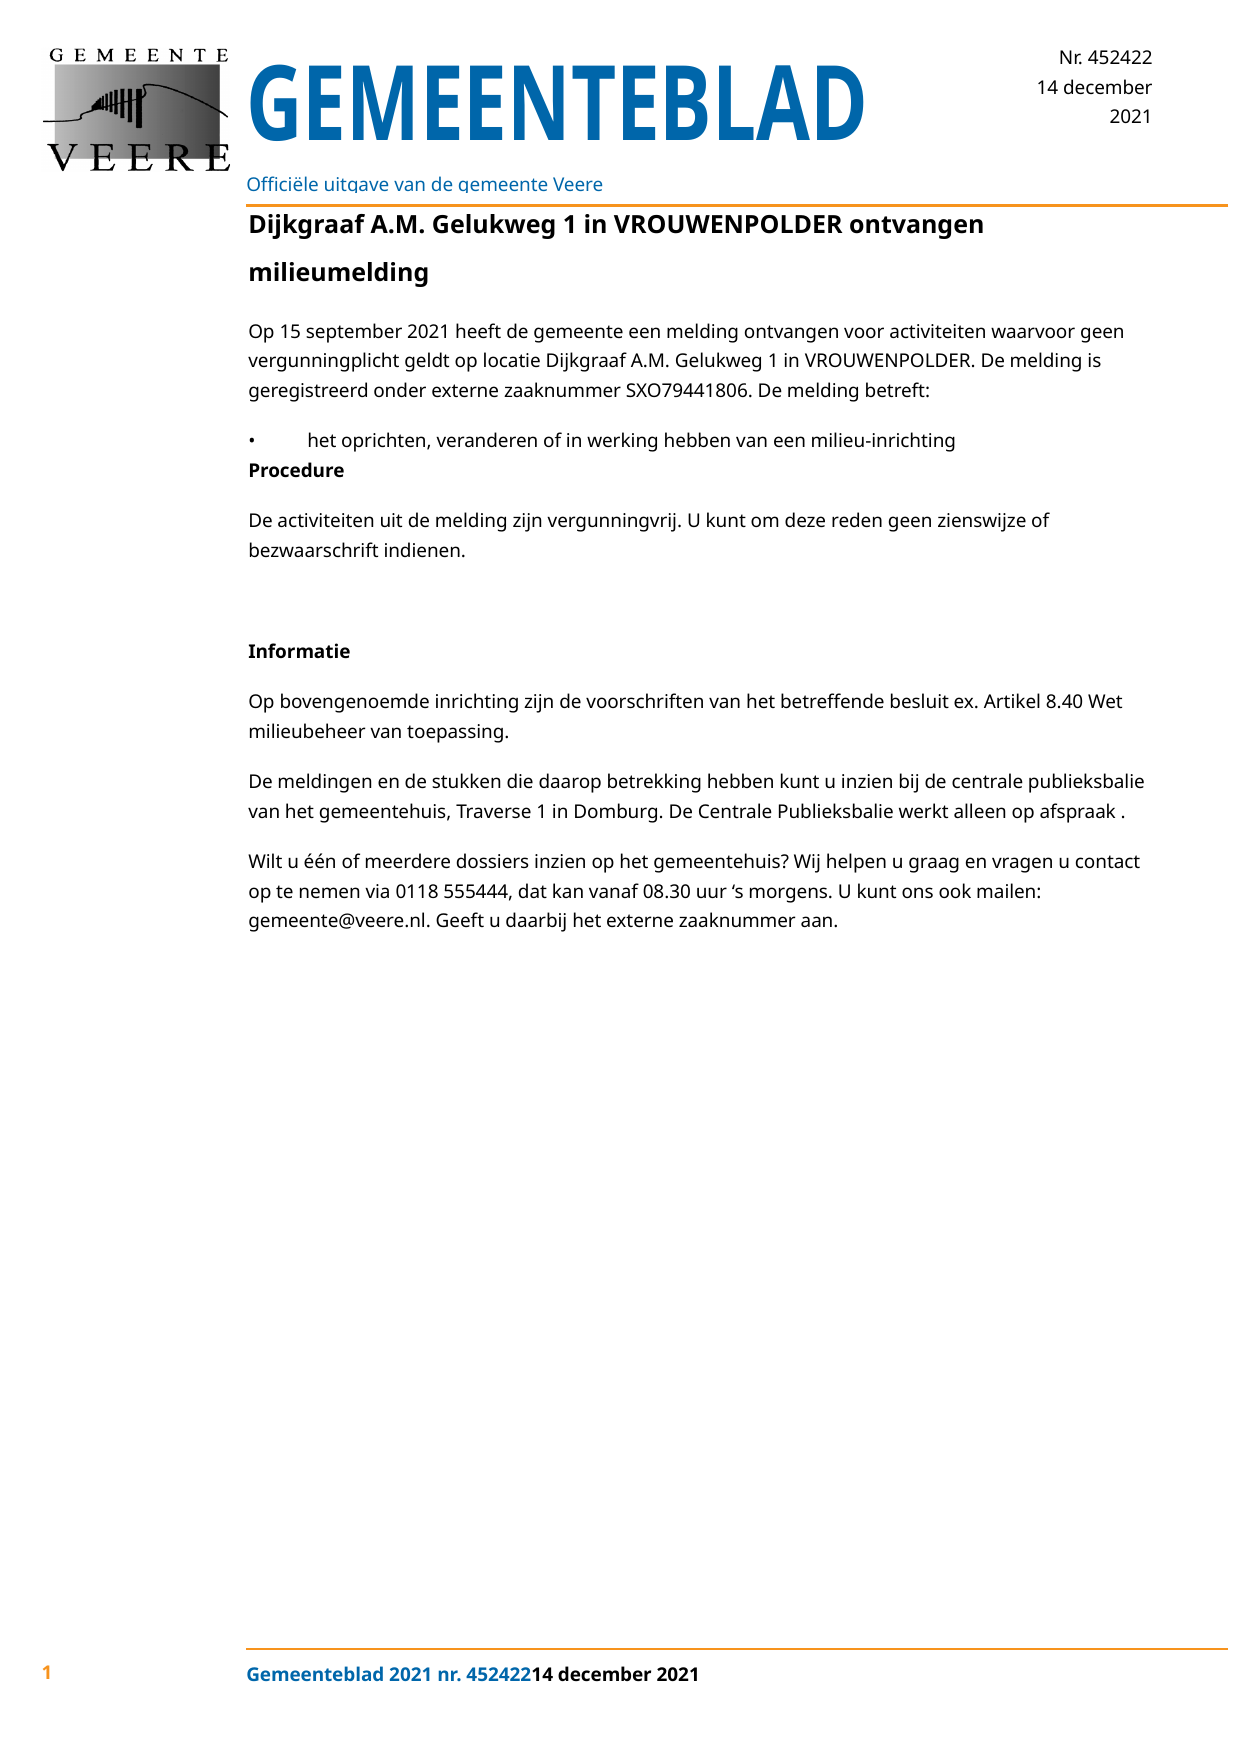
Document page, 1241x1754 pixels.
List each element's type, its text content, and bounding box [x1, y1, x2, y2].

text De meldingen en de stukken die daarop betrekking hebben kunt u inzien bij de centrale publieksbalie van het gemeentehuis, Traverse 1 in Domburg. De Centrale Publieksbalie werkt alleen op afspraak . [248, 768, 1152, 824]
text Procedure [248, 457, 1152, 483]
text Wilt u één of meerdere dossiers inzien op het gemeentehuis? Wij helpen u graag en vragen u contact op te nemen via 0118 555444, dat kan vanaf 08.30 uur ‘s morgens. U kunt ons ook mailen: gemeente@veere.nl. Geeft u daarbij het externe zaaknummer aan. [248, 848, 1152, 933]
picture [41, 47, 231, 172]
text Op bovengenoemde inrichting zijn de voorschriften van het betreffende besluit ex. Artikel 8.40 Wet milieubeheer van toepassing. [248, 688, 1152, 744]
text Dijkgraaf A.M. Gelukweg 1 in VROUWENPOLDER ontvangen milieumelding [248, 207, 1152, 288]
list het oprichten, veranderen of in werking hebben van een milieu-inrichting [248, 427, 1152, 453]
text De activiteiten uit de melding zijn vergunningvrij. U kunt om deze reden geen zienswijze of bezwaarschrift indienen. [248, 507, 1152, 563]
text Informatie [248, 638, 1152, 664]
text Op 15 september 2021 heeft de gemeente een melding ontvangen voor activiteiten waarvoor geen vergunningplicht geldt op locatie Dijkgraaf A.M. Gelukweg 1 in VROUWENPOLDER. De melding is geregistreerd onder externe zaaknummer SXO79441806. De melding betreft: [248, 318, 1152, 403]
